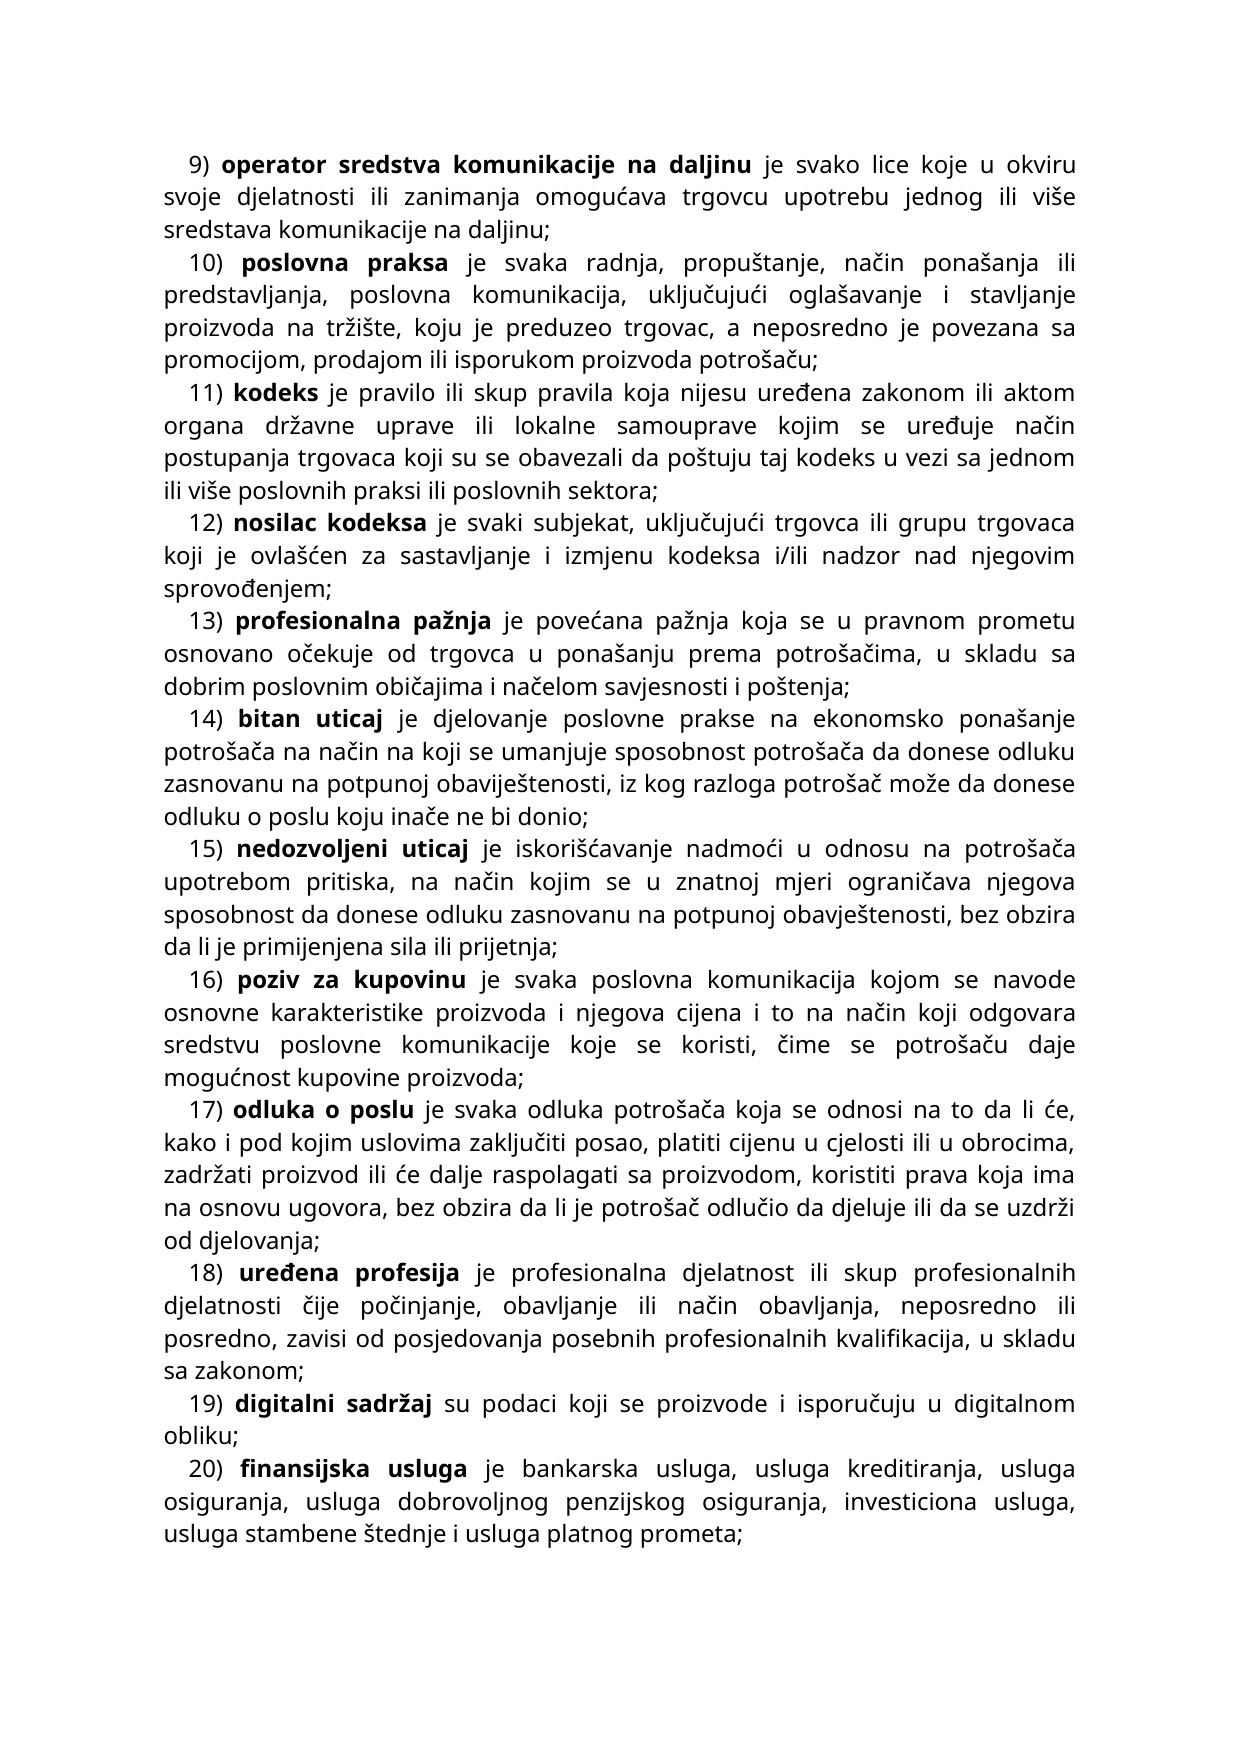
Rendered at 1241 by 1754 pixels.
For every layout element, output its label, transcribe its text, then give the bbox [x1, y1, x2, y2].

text 17) odluka o poslu je svaka odluka potrošača koja se odnosi na to da li će, kako i pod kojim uslovima zaključiti posao, platiti cijenu u cjelosti ili u obrocima, zadržati proizvod ili će dalje raspolagati sa proizvodom, koristiti prava koja ima na osnovu ugovora, bez obzira da li je potrošač odlučio da djeluje ili da se uzdrži od djelovanja; [163, 1093, 1077, 1256]
text 10) poslovna praksa je svaka radnja, propuštanje, način ponašanja ili predstavljanja, poslovna komunikacija, uključujući oglašavanje i stavljanje proizvoda na tržište, koju je preduzeo trgovac, a neposredno je povezana sa promocijom, prodajom ili isporukom proizvoda potrošaču; [163, 245, 1077, 376]
text 13) profesionalna pažnja je povećana pažnja koja se u pravnom prometu osnovano očekuje od trgovca u ponašanju prema potrošačima, u skladu sa dobrim poslovnim običajima i načelom savjesnosti i poštenja; [163, 604, 1077, 702]
text 15) nedozvoljeni uticaj je iskorišćavanje nadmoći u odnosu na potrošača upotrebom pritiska, na način kojim se u znatnoj mjeri ograničava njegova sposobnost da donese odluku zasnovanu na potpunoj obavještenosti, bez obzira da li je primijenjena sila ili prijetnja; [163, 832, 1077, 963]
text 20) finansijska usluga je bankarska usluga, usluga kreditiranja, usluga osiguranja, usluga dobrovoljnog penzijskog osiguranja, investiciona usluga, usluga stambene štednje i usluga platnog prometa; [163, 1452, 1077, 1549]
text 19) digitalni sadržaj su podaci koji se proizvode i isporučuju u digitalnom obliku; [163, 1387, 1077, 1452]
text 11) kodeks je pravilo ili skup pravila koja nijesu uređena zakonom ili aktom organa državne uprave ili lokalne samouprave kojim se uređuje način postupanja trgovaca koji su se obavezali da poštuju taj kodeks u vezi sa jednom ili više poslovnih praksi ili poslovnih sektora; [163, 376, 1077, 506]
text 9) operator sredstva komunikacije na daljinu je svako lice koje u okviru svoje djelatnosti ili zanimanja omogućava trgovcu upotrebu jednog ili više sredstava komunikacije na daljinu; [163, 148, 1077, 245]
text 18) uređena profesija je profesionalna djelatnost ili skup profesionalnih djelatnosti čije počinjanje, obavljanje ili način obavljanja, neposredno ili posredno, zavisi od posjedovanja posebnih profesionalnih kvalifikacija, u skladu sa zakonom; [163, 1256, 1077, 1387]
text 12) nosilac kodeksa je svaki subjekat, uključujući trgovca ili grupu trgovaca koji je ovlašćen za sastavljanje i izmjenu kodeksa i/ili nadzor nad njegovim sprovođenjem; [163, 506, 1077, 604]
text 14) bitan uticaj je djelovanje poslovne prakse na ekonomsko ponašanje potrošača na način na koji se umanjuje sposobnost potrošača da donese odluku zasnovanu na potpunoj obaviještenosti, iz kog razloga potrošač može da donese odluku o poslu koju inače ne bi donio; [163, 702, 1077, 832]
text 16) poziv za kupovinu je svaka poslovna komunikacija kojom se navode osnovne karakteristike proizvoda i njegova cijena i to na način koji odgovara sredstvu poslovne komunikacije koje se koristi, čime se potrošaču daje mogućnost kupovine proizvoda; [163, 963, 1077, 1093]
